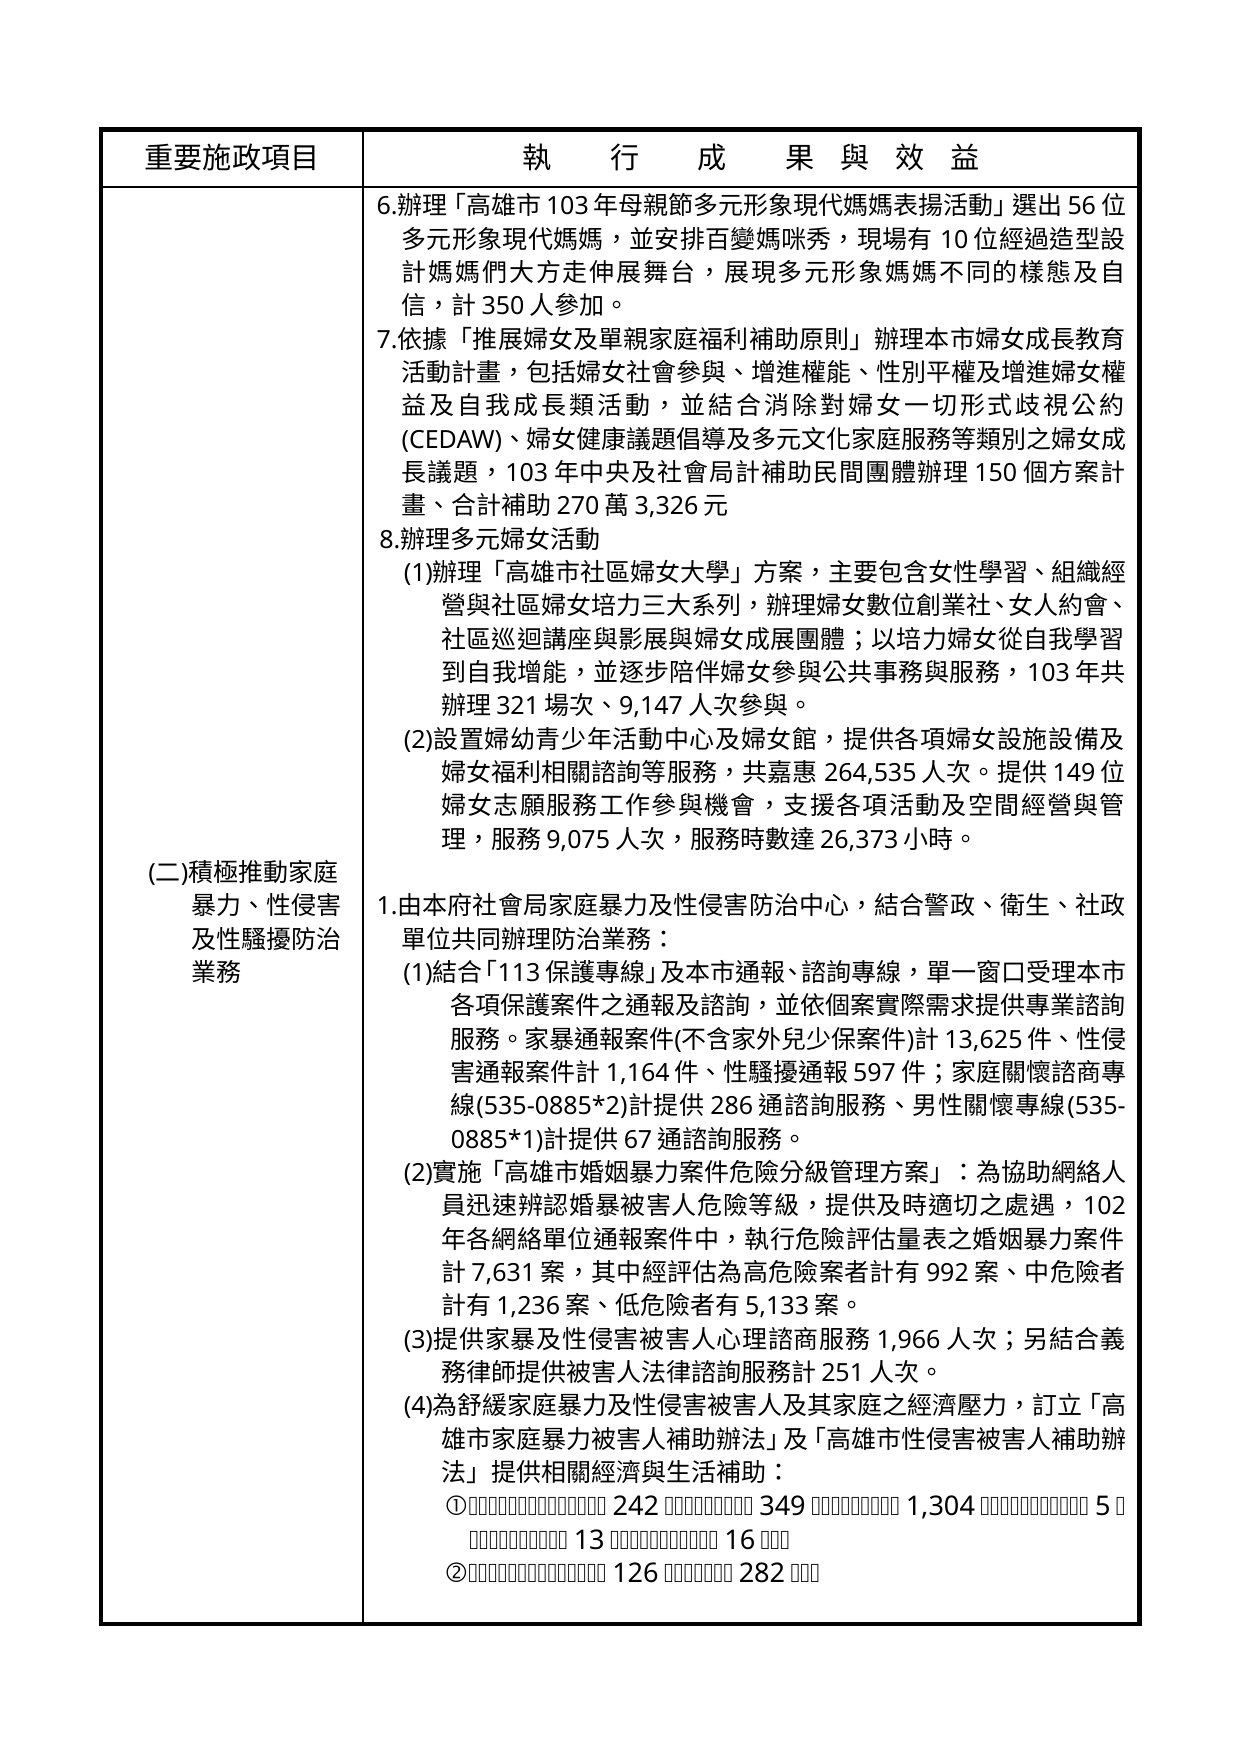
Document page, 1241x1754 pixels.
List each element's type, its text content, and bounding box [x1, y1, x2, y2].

table_header 執 行 成 果 與 效 益 [364, 132, 1137, 186]
table_cell 6.辦理「高雄市103年母親節多元形象現代媽媽表揚活動」選出56位多元形象現代媽媽，並安排百變媽咪秀，現場有10位經過造型設計媽媽們大方走伸展舞台，展現多元形象媽媽不同的樣態及自信，計350人參加。 7.依據「推展婦女及單親家庭福利補助原則」辦理本市婦女成長教育活動計畫，包括婦女社會參與、增進權能、性別平權及增進婦女權益及自我成長類活動，並結合消除對婦女一切形式歧視公約(CEDAW)、婦女健康議題倡導及多元文化家庭服務等類別之婦女成長議題，103年中央及社會局計補助民間團體辦理150個方案計畫、合計補助270萬3,326元 8.辦理多元婦女活動 (1)辦理「高雄市社區婦女大學」方案，主要包含女性學習、組織經營與社區婦女培力三大系列，辦理婦女數位創業社、女人約會、社區巡迴講座與影展與婦女成展團體；以培力婦女從自我學習到自我增能，並逐步陪伴婦女參與公共事務與服務，103年共辦理321場次、9,147人次參與。 (2)設置婦幼青少年活動中心及婦女館，提供各項婦女設施設備及婦女福利相關諮詢等服務，共嘉惠264,535人次。提供149位婦女志願服務工作參與機會，支援各項活動及空間經營與管理，服務9,075人次，服務時數達26,373小時。 1.由本府社會局家庭暴力及性侵害防治中心，結合警政、衛生、社政單位共同辦理防治業務： (1)結合「113保護專線」及本市通報、諮詢專線，單一窗口受理本市各項保護案件之通報及諮詢，並依個案實際需求提供專業諮詢服務。家暴通報案件(不含家外兒少保案件)計13,625件、性侵害通報案件計1,164件、性騷擾通報597件；家庭關懷諮商專線(535-0885*2)計提供286通諮詢服務、男性關懷專線(535-0885*1)計提供67通諮詢服務。 (2)實施「高雄市婚姻暴力案件危險分級管理方案」：為協助網絡人員迅速辨認婚暴被害人危險等級，提供及時適切之處遇，102年各網絡單位通報案件中，執行危險評估量表之婚姻暴力案件計7,631案，其中經評估為高危險案者計有992案、中危險者計有1,236案、低危險者有5,133案。 (3)提供家暴及性侵害被害人心理諮商服務1,966人次；另結合義務律師提供被害人法律諮詢服務計251人次。 (4)為舒緩家庭暴力及性侵害被害人及其家庭之經濟壓力，訂立「高雄市家庭暴力被害人補助辦法」及「高雄市性侵害被害人補助辦法」提供相關經濟與生活補助： 家庭暴力被害人：緊急生活補助242人次、房屋租屋補助349人次、醫療費用補助1,304人次、律師及訴訟費補助5人次、子女生活津貼補助13人次、兒童托育津貼補助16人次。 性侵害被害人：生活及訴訟補助126人次、醫療補助282人次。 [364, 188, 1137, 1621]
table_header 重要施政項目 [103, 132, 362, 186]
table_cell (二)積極推動家庭暴力、性侵害及性騷擾防治業務 [103, 188, 362, 1621]
